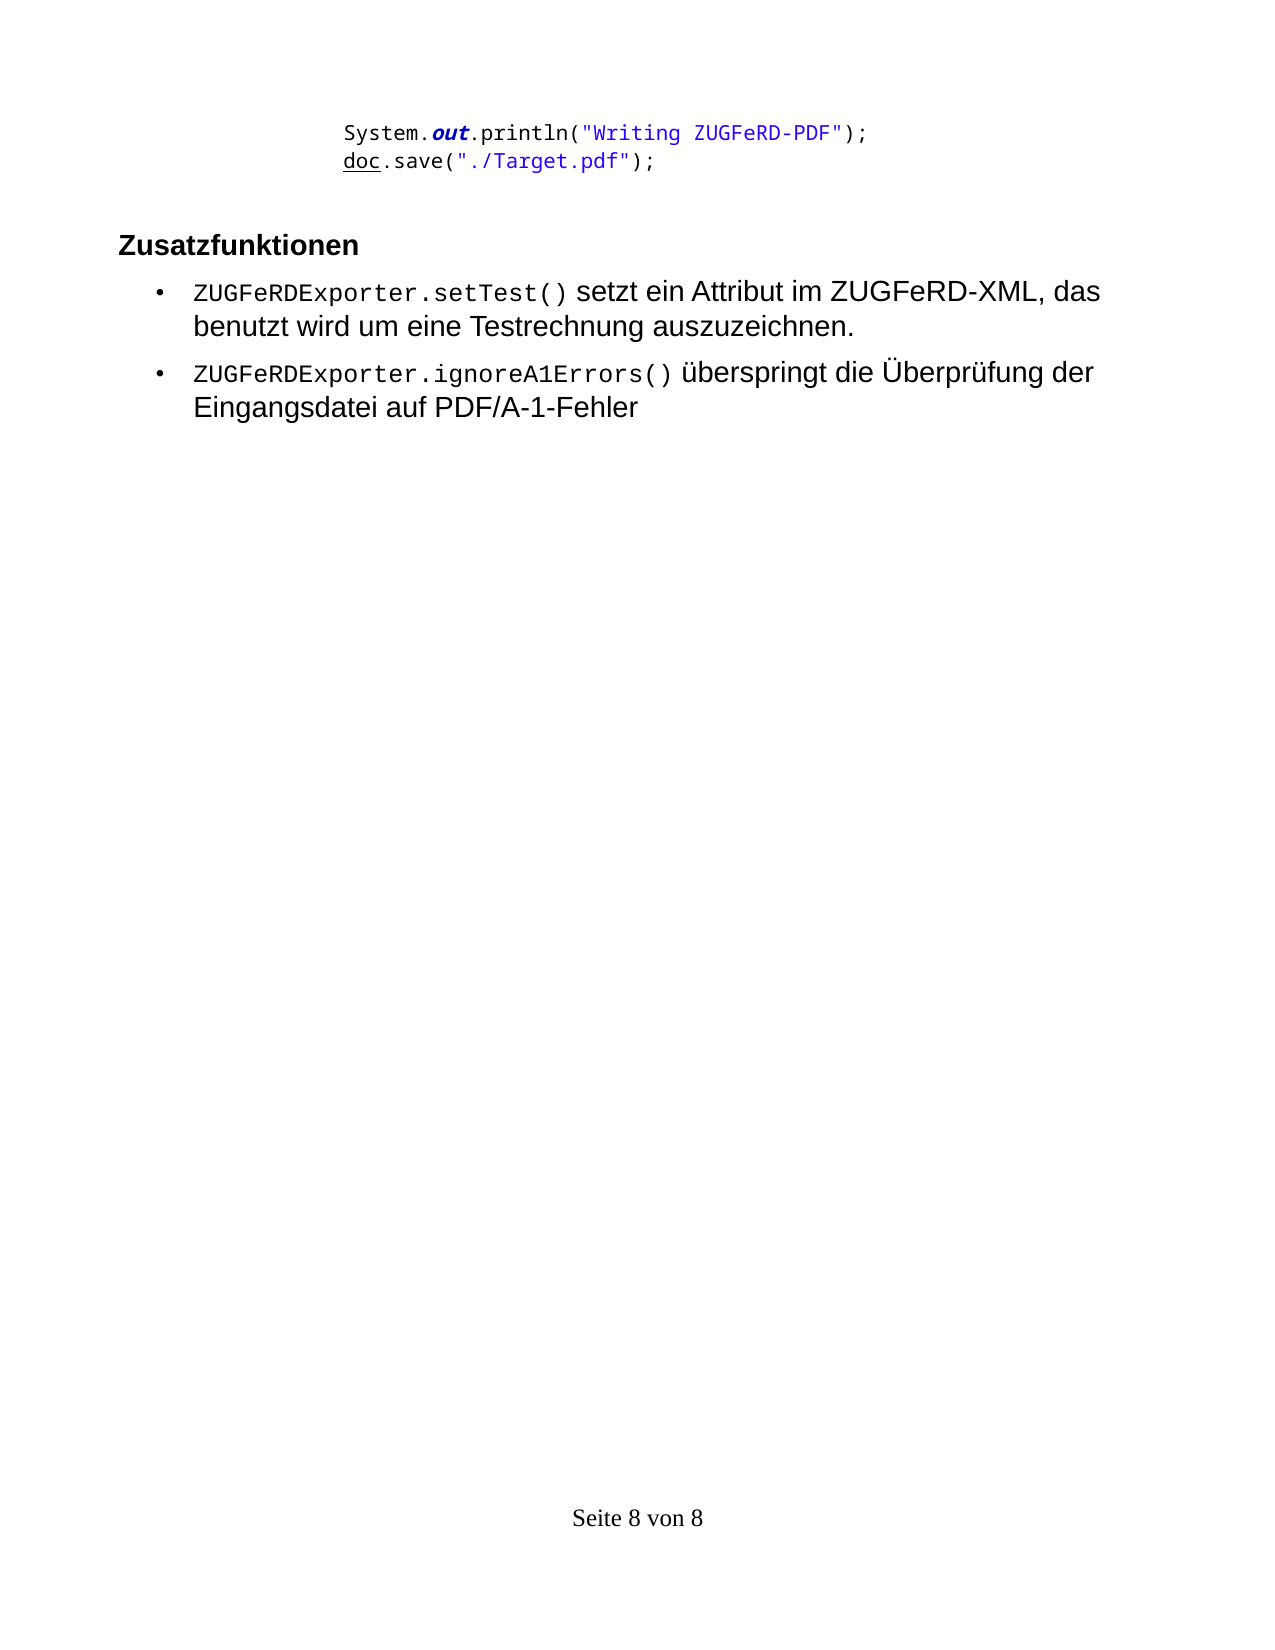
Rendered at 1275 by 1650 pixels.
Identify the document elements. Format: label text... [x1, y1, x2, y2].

text System.out.println("Writing ZUGFeRD-PDF"); [118, 118, 1157, 147]
list ZUGFeRDExporter.setTest() setzt ein Attribut im ZUGFeRD-XML, das benutzt wird um eine Testrechnung auszuzeichnen. [156, 274, 1157, 343]
list ZUGFeRDExporter.ignoreA1Errors() überspringt die Überprüfung der Eingangsdatei auf PDF/A-1-Fehler [156, 355, 1157, 424]
text doc.save("./Target.pdf"); [118, 147, 1157, 175]
subtitle Zusatzfunktionen [118, 228, 1157, 262]
